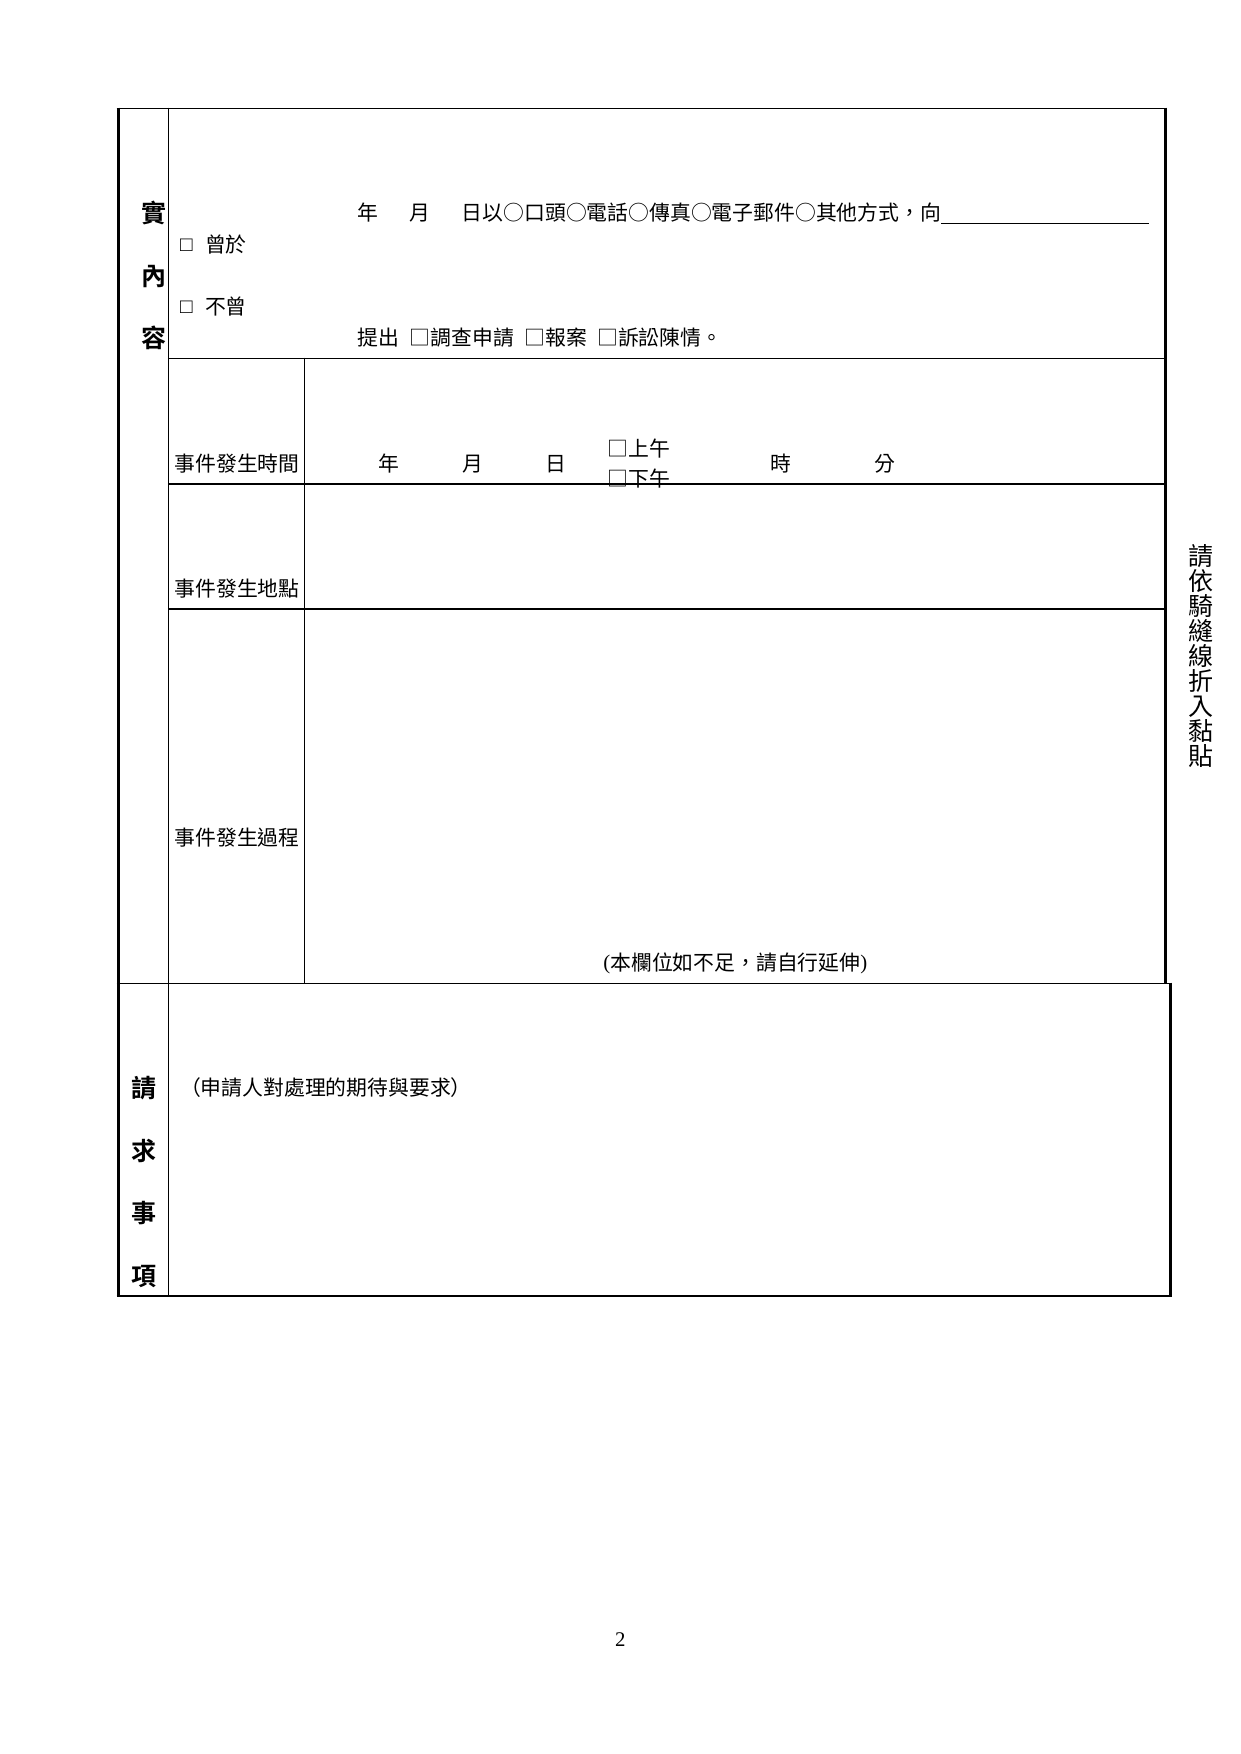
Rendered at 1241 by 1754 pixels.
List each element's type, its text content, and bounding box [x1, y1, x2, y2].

table_cell (本欄位如不足，請自行延伸) [305, 610, 1164, 983]
table_cell [305, 485, 1164, 608]
table_cell [1167, 483, 1171, 608]
table_cell 年 月 日以○口頭○電話○傳真○電子郵件○其他方式，向 提出 □調查申請 □報案 □訴訟陳情。 [305, 109, 1164, 357]
table_cell [1182, 543, 1226, 792]
table_cell 申請事實內容 [120, 109, 168, 983]
table_cell 事件發生地點 [169, 485, 304, 608]
table_cell 請求事項 [120, 984, 168, 1295]
table_cell 年 月 日 □上午□下午 時 分 [305, 359, 1164, 483]
table_cell [1167, 608, 1171, 983]
table_cell 事件發生時間 [169, 359, 304, 483]
table_cell [1167, 358, 1171, 483]
table_cell □ 曾於 □ 不曾 [169, 109, 305, 357]
table_cell [1167, 108, 1171, 357]
table_cell （申請人對處理的期待與要求） [169, 984, 1169, 1295]
table_cell 事件發生過程 [169, 610, 304, 983]
